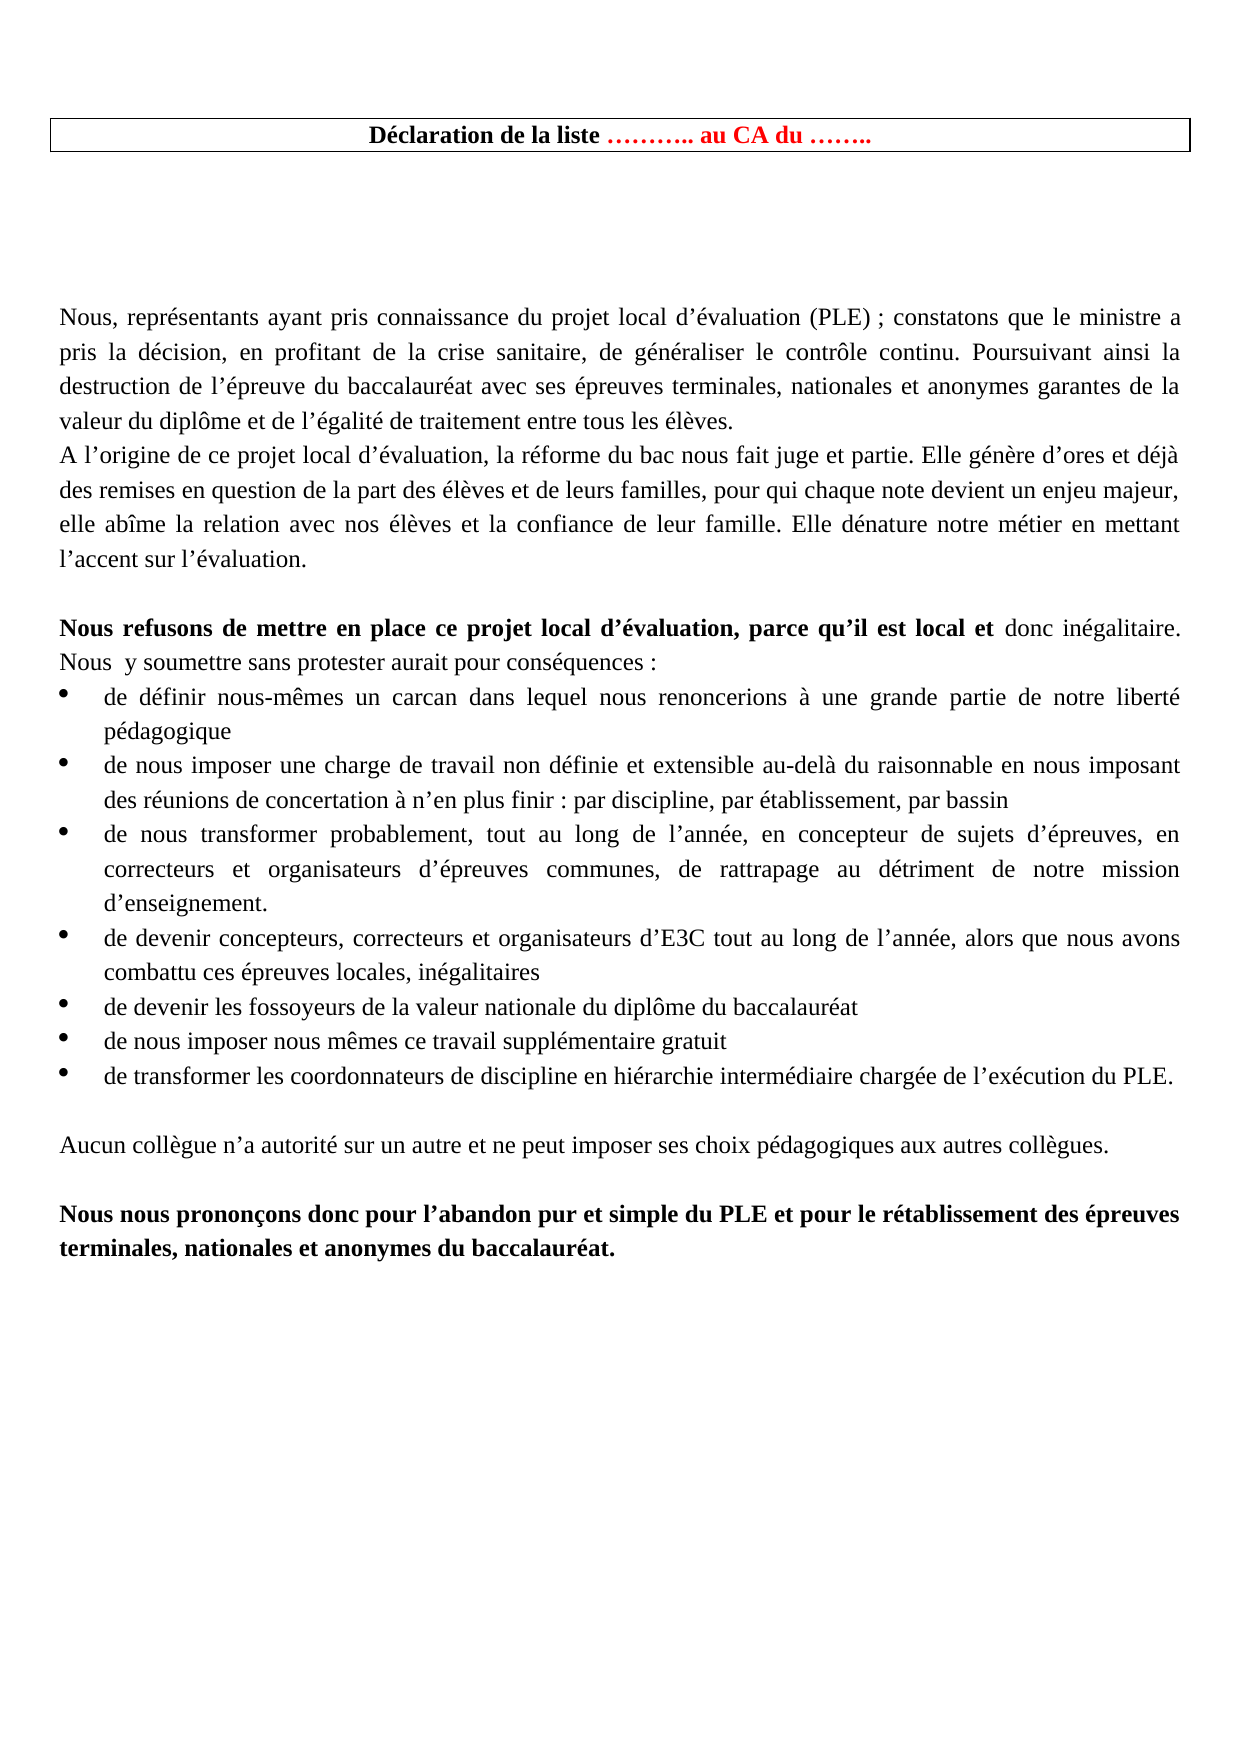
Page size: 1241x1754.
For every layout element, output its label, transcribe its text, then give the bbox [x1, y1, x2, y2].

list de devenir les fossoyeurs de la valeur nationale du diplôme du baccalauréat [59, 992, 1181, 1021]
list de nous imposer nous mêmes ce travail supplémentaire gratuit [59, 1026, 1181, 1055]
text Nous refusons de mettre en place ce projet local d’évaluation, parce qu’il est local et donc inégalitaire. Nous y soumettre sans protester aurait pour conséquences : [59, 613, 1181, 676]
text Nous, représentants ayant pris connaissance du projet local d’évaluation (PLE) ; constatons que le ministre a pris la décision, en profitant de la crise sanitaire, de généraliser le contrôle continu. Poursuivant ainsi la destruction de l’épreuve du baccalauréat avec ses épreuves terminales, nationales et anonymes garantes de la valeur du diplôme et de l’égalité de traitement entre tous les élèves. [59, 302, 1181, 434]
list de nous imposer une charge de travail non définie et extensible au-delà du raisonnable en nous imposant des réunions de concertation à n’en plus finir : par discipline, par établissement, par bassin [59, 751, 1181, 814]
list de transformer les coordonnateurs de discipline en hiérarchie intermédiaire chargée de l’exécution du PLE. [59, 1061, 1181, 1090]
text Nous nous prononçons donc pour l’abandon pur et simple du PLE et pour le rétablissement des épreuves terminales, nationales et anonymes du baccalauréat. [59, 1199, 1181, 1262]
text Déclaration de la liste ……….. au CA du …….. [51, 119, 1189, 151]
list de nous transformer probablement, tout au long de l’année, en concepteur de sujets d’épreuves, en correcteurs et organisateurs d’épreuves communes, de rattrapage au détriment de notre mission d’enseignement. [59, 819, 1181, 917]
list de devenir concepteurs, correcteurs et organisateurs d’E3C tout au long de l’année, alors que nous avons combattu ces épreuves locales, inégalitaires [59, 923, 1181, 986]
list de définir nous-mêmes un carcan dans lequel nous renoncerions à une grande partie de notre liberté pédagogique [59, 682, 1181, 745]
text A l’origine de ce projet local d’évaluation, la réforme du bac nous fait juge et partie. Elle génère d’ores et déjà des remises en question de la part des élèves et de leurs familles, pour qui chaque note devient un enjeu majeur, elle abîme la relation avec nos élèves et la confiance de leur famille. Elle dénature notre métier en mettant l’accent sur l’évaluation. [59, 440, 1181, 572]
text Aucun collègue n’a autorité sur un autre et ne peut imposer ses choix pédagogiques aux autres collègues. [59, 1130, 1181, 1159]
